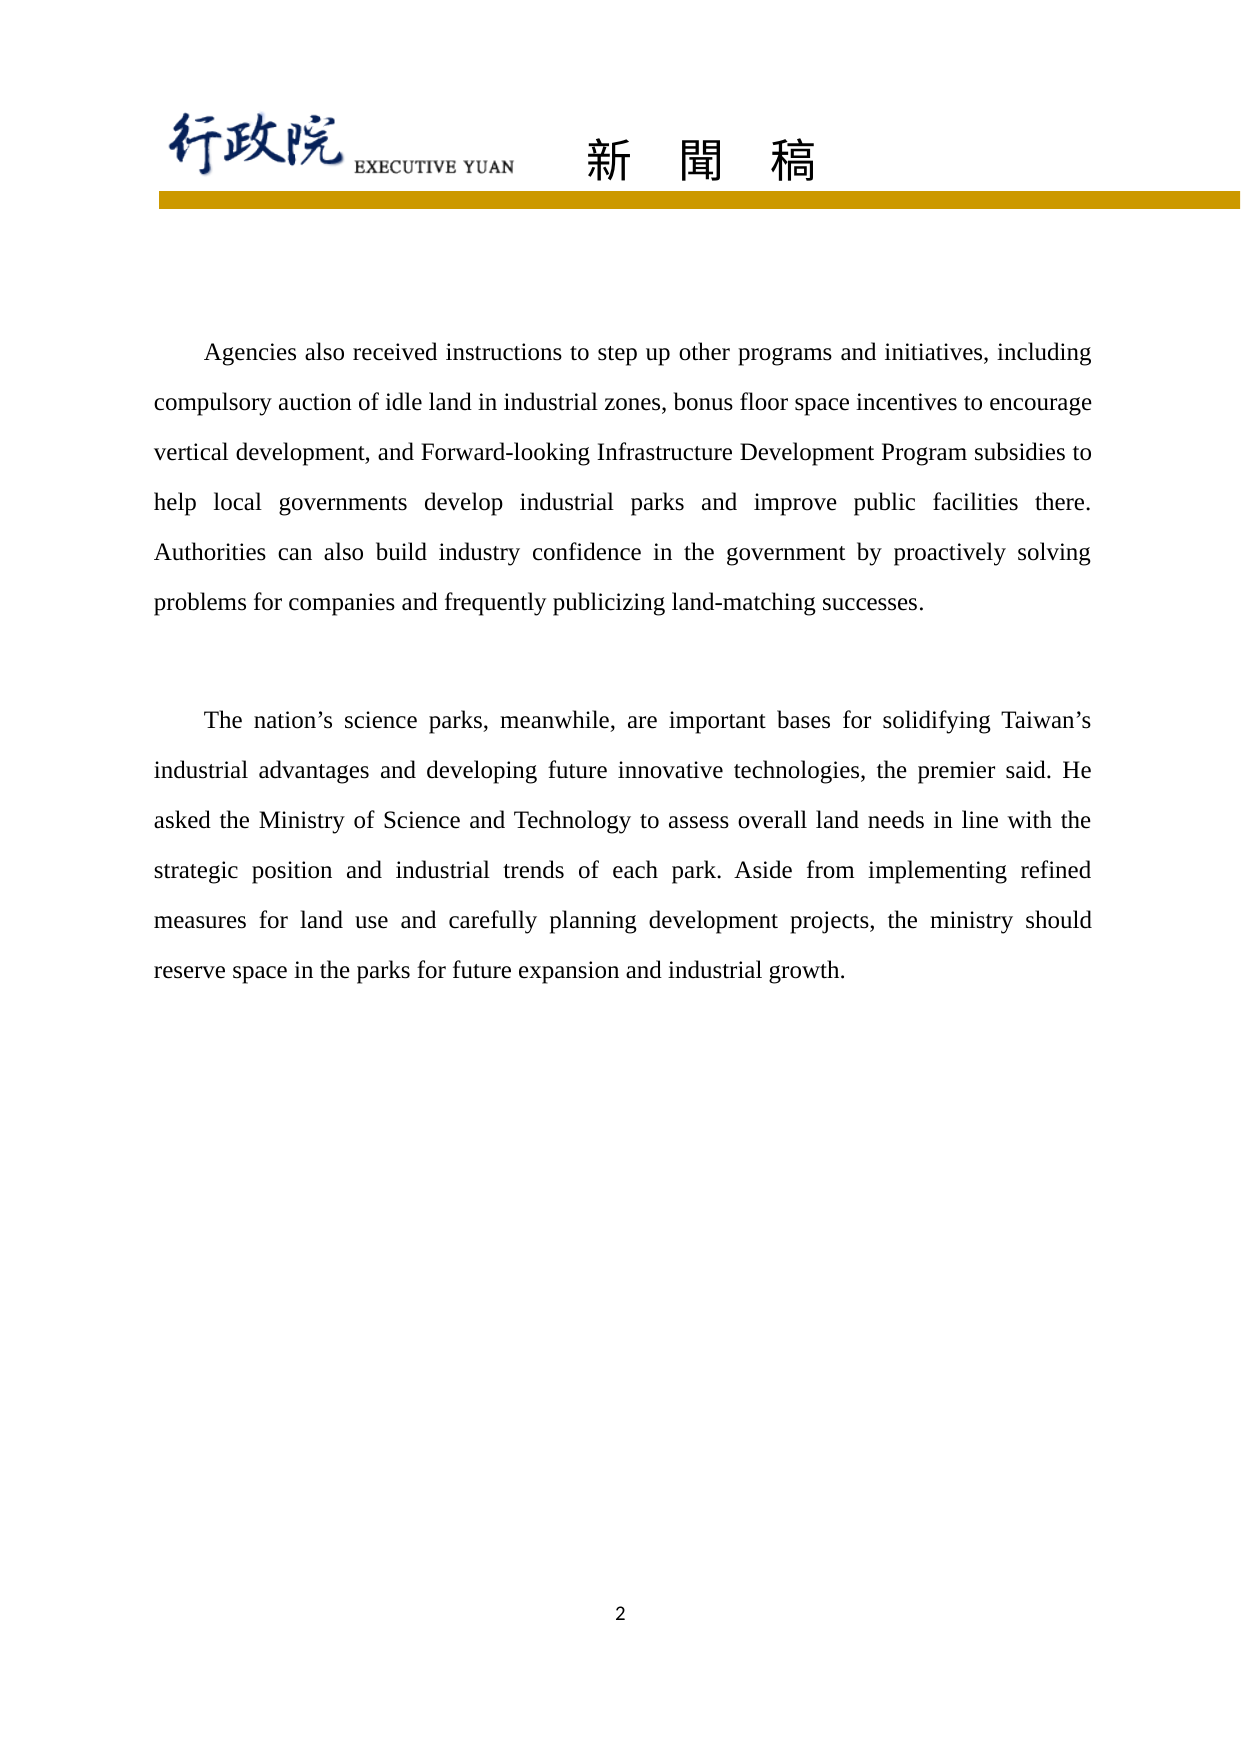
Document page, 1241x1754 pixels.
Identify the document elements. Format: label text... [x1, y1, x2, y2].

text The nation’s science parks, meanwhile, are important bases for solidifying Taiwan’s industrial advantages and developing future innovative technologies, the premier said. He asked the Ministry of Science and Technology to assess overall land needs in line with the strategic position and industrial trends of each park. Aside from implementing refined measures for land use and carefully planning development projects, the ministry should reserve space in the parks for future expansion and industrial growth. [154, 689, 1092, 989]
text Agencies also received instructions to step up other programs and initiatives, including compulsory auction of idle land in industrial zones, bonus floor space incentives to encourage vertical development, and Forward-looking Infrastructure Development Program subsidies to help local governments develop industrial parks and improve public facilities there. Authorities can also build industry confidence in the government by proactively solving problems for companies and frequently publicizing land-matching successes. [154, 320, 1092, 620]
